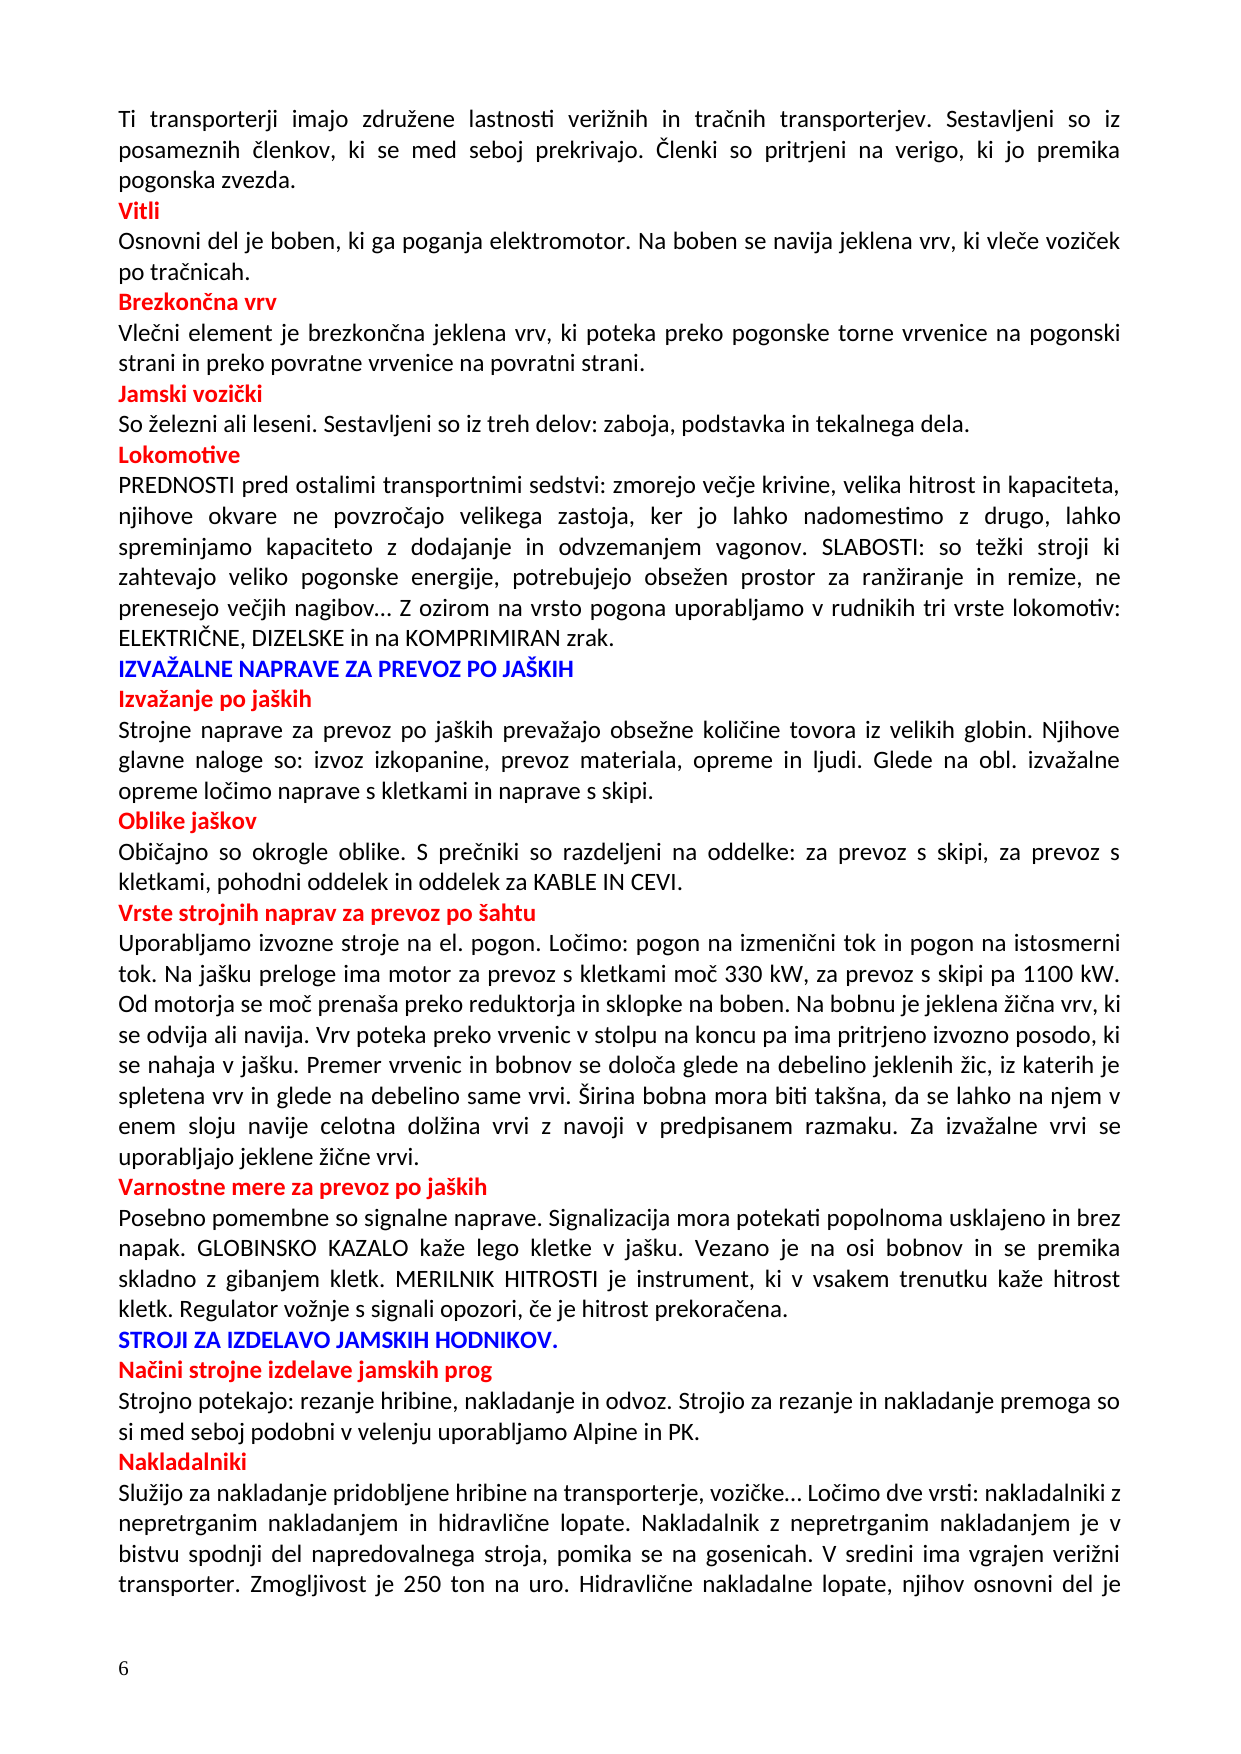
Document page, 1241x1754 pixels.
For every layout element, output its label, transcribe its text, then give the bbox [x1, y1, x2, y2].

text Osnovni del je boben, ki ga poganja elektromotor. Na boben se navija jeklena vrv, ki vleče voziček po tračnicah. [118, 225, 1122, 286]
text Oblike jaškov [118, 805, 1122, 836]
text Varnostne mere za prevoz po jaških [118, 1172, 1122, 1202]
text Ti transporterji imajo združene lastnosti verižnih in tračnih transporterjev. Sestavljeni so iz posameznih členkov, ki se med seboj prekrivajo. Členki so pritrjeni na verigo, ki jo premika pogonska zvezda. [118, 103, 1122, 195]
text Običajno so okrogle oblike. S prečniki so razdeljeni na oddelke: za prevoz s skipi, za prevoz s kletkami, pohodni oddelek in oddelek za KABLE IN CEVI. [118, 836, 1122, 897]
text Posebno pomembne so signalne naprave. Signalizacija mora potekati popolnoma usklajeno in brez napak. GLOBINSKO KAZALO kaže lego kletke v jašku. Vezano je na osi bobnov in se premika skladno z gibanjem kletk. MERILNIK HITROSTI je instrument, ki v vsakem trenutku kaže hitrost kletk. Regulator vožnje s signali opozori, če je hitrost prekoračena. [118, 1202, 1122, 1324]
text Uporabljamo izvozne stroje na el. pogon. Ločimo: pogon na izmenični tok in pogon na istosmerni tok. Na jašku preloge ima motor za prevoz s kletkami moč 330 kW, za prevoz s skipi pa 1100 kW. Od motorja se moč prenaša preko reduktorja in sklopke na boben. Na bobnu je jeklena žična vrv, ki se odvija ali navija. Vrv poteka preko vrvenic v stolpu na koncu pa ima pritrjeno izvozno posodo, ki se nahaja v jašku. Premer vrvenic in bobnov se določa glede na debelino jeklenih žic, iz katerih je spletena vrv in glede na debelino same vrvi. Širina bobna mora biti takšna, da se lahko na njem v enem sloju navije celotna dolžina vrvi z navoji v predpisanem razmaku. Za izvažalne vrvi se uporabljajo jeklene žične vrvi. [118, 927, 1122, 1172]
text Služijo za nakladanje pridobljene hribine na transporterje, vozičke… Ločimo dve vrsti: nakladalniki z nepretrganim nakladanjem in hidravlične lopate. Nakladalnik z nepretrganim nakladanjem je v bistvu spodnji del napredovalnega stroja, pomika se na gosenicah. V sredini ima vgrajen verižni transporter. Zmogljivost je 250 ton na uro. Hidravlične nakladalne lopate, njihov osnovni del je [118, 1477, 1122, 1599]
text IZVAŽALNE NAPRAVE ZA PREVOZ PO JAŠKIH [118, 653, 1122, 683]
text Strojno potekajo: rezanje hribine, nakladanje in odvoz. Strojio za rezanje in nakladanje premoga so si med seboj podobni v velenju uporabljamo Alpine in PK. [118, 1385, 1122, 1446]
text Nakladalniki [118, 1446, 1122, 1477]
text Jamski vozički [118, 378, 1122, 408]
text So železni ali leseni. Sestavljeni so iz treh delov: zaboja, podstavka in tekalnega dela. [118, 408, 1122, 439]
text Strojne naprave za prevoz po jaških prevažajo obsežne količine tovora iz velikih globin. Njihove glavne naloge so: izvoz izkopanine, prevoz materiala, opreme in ljudi. Glede na obl. izvažalne opreme ločimo naprave s kletkami in naprave s skipi. [118, 714, 1122, 805]
text Vrste strojnih naprav za prevoz po šahtu [118, 897, 1122, 927]
text STROJI ZA IZDELAVO JAMSKIH HODNIKOV. [118, 1324, 1122, 1355]
text Lokomotive [118, 439, 1122, 469]
text Vlečni element je brezkončna jeklena vrv, ki poteka preko pogonske torne vrvenice na pogonski strani in preko povratne vrvenice na povratni strani. [118, 317, 1122, 378]
text Vitli [118, 195, 1122, 225]
text Izvažanje po jaških [118, 683, 1122, 714]
text Brezkončna vrv [118, 286, 1122, 317]
text PREDNOSTI pred ostalimi transportnimi sedstvi: zmorejo večje krivine, velika hitrost in kapaciteta, njihove okvare ne povzročajo velikega zastoja, ker jo lahko nadomestimo z drugo, lahko spreminjamo kapaciteto z dodajanje in odvzemanjem vagonov. SLABOSTI: so težki stroji ki zahtevajo veliko pogonske energije, potrebujejo obsežen prostor za ranžiranje in remize, ne prenesejo večjih nagibov… Z ozirom na vrsto pogona uporabljamo v rudnikih tri vrste lokomotiv: ELEKTRIČNE, DIZELSKE in na KOMPRIMIRAN zrak. [118, 469, 1122, 653]
text Načini strojne izdelave jamskih prog [118, 1355, 1122, 1385]
